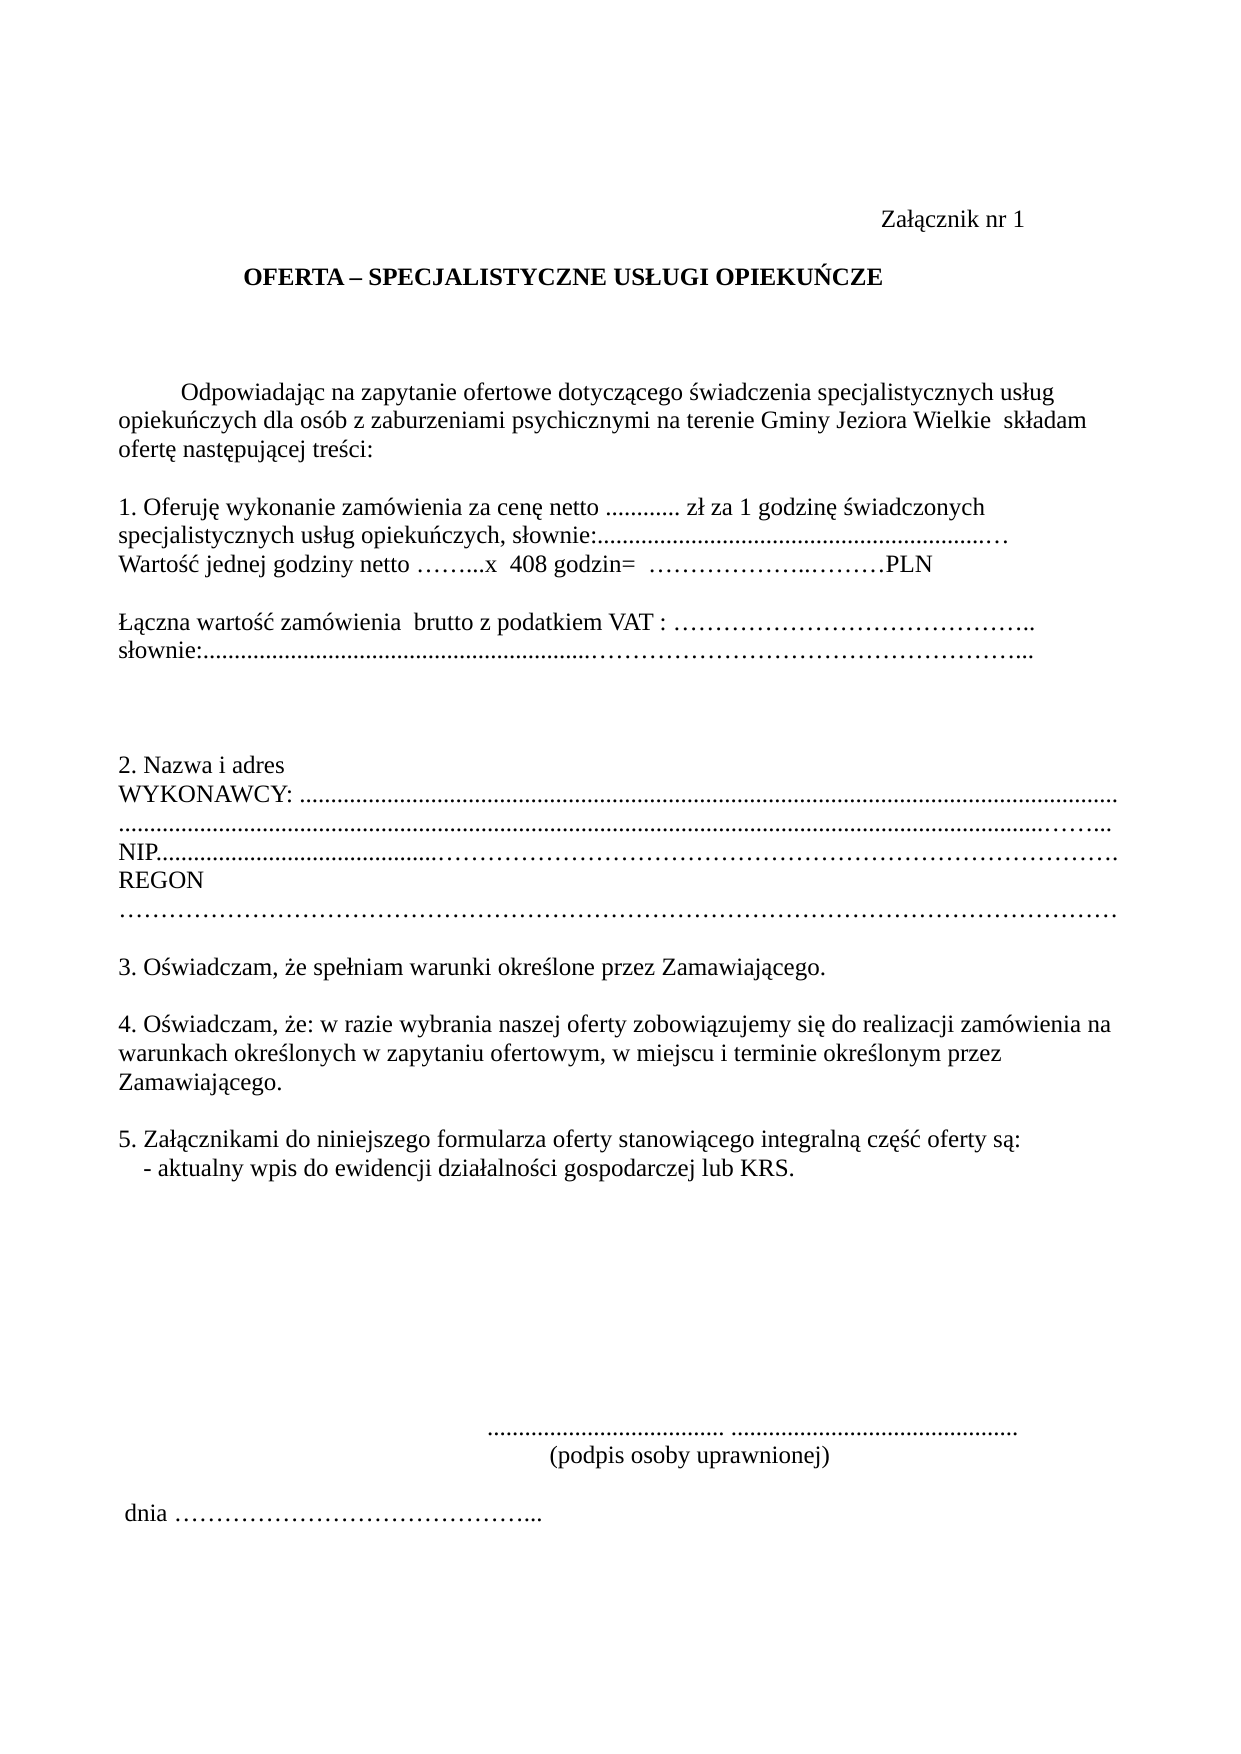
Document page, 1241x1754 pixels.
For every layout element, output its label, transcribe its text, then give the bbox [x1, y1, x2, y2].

text (podpis osoby uprawnionej) [118, 1441, 1122, 1469]
text 5. Załącznikami do niniejszego formularza oferty stanowiącego integralną część oferty są: [118, 1124, 1122, 1153]
text słownie:..............................................................……………………………………………... [118, 636, 1122, 664]
text OFERTA – SPECJALISTYCZNE USŁUGI OPIEKUŃCZE [118, 262, 1122, 291]
text - aktualny wpis do ewidencji działalności gospodarczej lub KRS. [118, 1153, 1122, 1182]
text ...................................... .............................................. [118, 1412, 1122, 1441]
text Załącznik nr 1 [118, 204, 1122, 233]
text Łączna wartość zamówienia brutto z podatkiem VAT : …………………………………….. [118, 607, 1122, 636]
text 3. Oświadczam, że spełniam warunki określone przez Zamawiającego. [118, 952, 1122, 981]
text Odpowiadając na zapytanie ofertowe dotyczącego świadczenia specjalistycznych usług opiekuńczych dla osób z zaburzeniami psychicznymi na terenie Gminy Jeziora Wielkie składam ofertę następującej treści: [118, 377, 1122, 463]
text dnia ……………………………………... [118, 1498, 1122, 1527]
text 4. Oświadczam, że: w razie wybrania naszej oferty zobowiązujemy się do realizacji zamówienia na warunkach określonych w zapytaniu ofertowym, w miejscu i terminie określonym przez Zamawiającego. [118, 1009, 1122, 1096]
text 2. Nazwa i adres WYKONAWCY: .......................................................................................................................................................................................................................................................................................……... [118, 751, 1122, 837]
text REGON ………………………………………………………………………………………………………… [118, 866, 1122, 923]
text specjalistycznych usług opiekuńczych, słownie:..............................................................… [118, 521, 1122, 549]
text 1. Oferuję wykonanie zamówienia za cenę netto ............ zł za 1 godzinę świadczonych [118, 492, 1122, 521]
text Wartość jednej godziny netto ……...x 408 godzin= ………………..………PLN [118, 549, 1122, 578]
text NIP.............................................………………………………………………………………………. [118, 837, 1122, 866]
